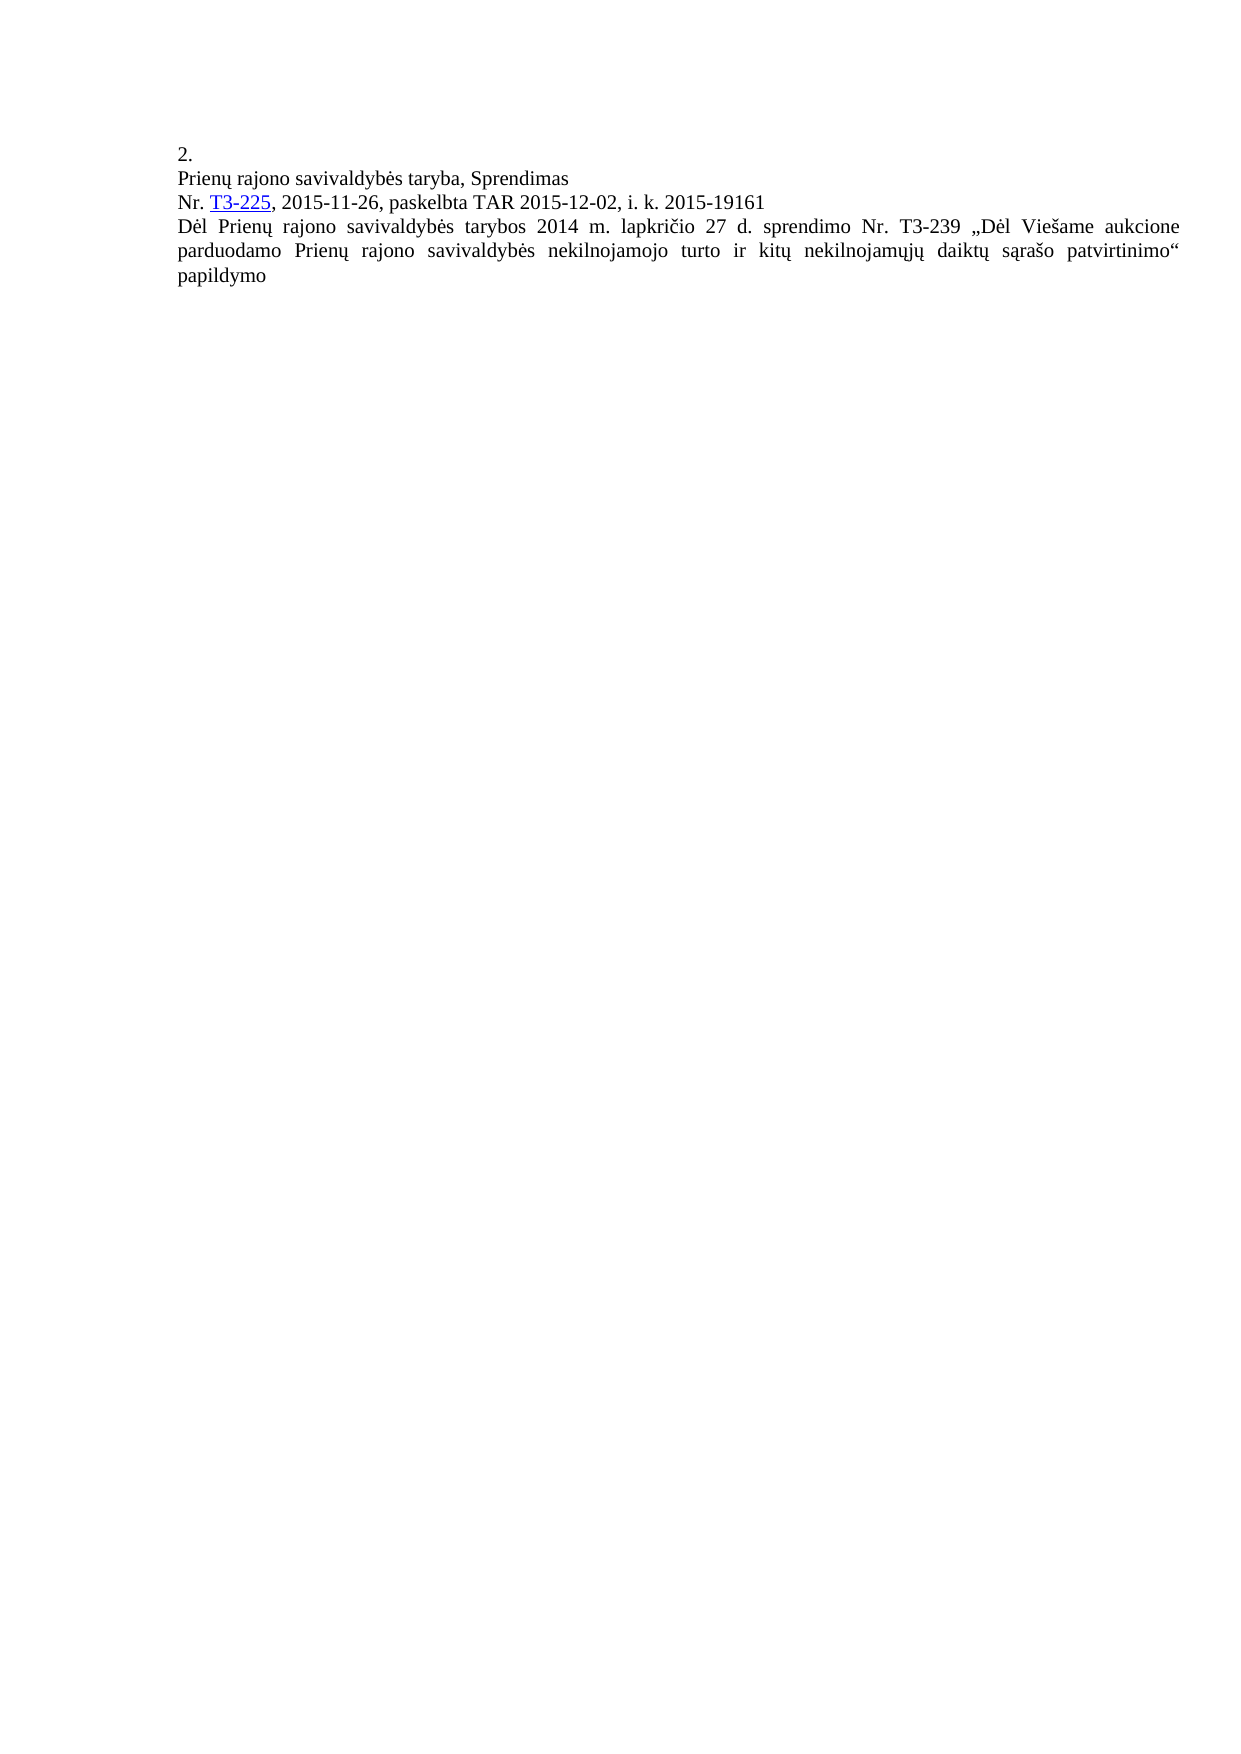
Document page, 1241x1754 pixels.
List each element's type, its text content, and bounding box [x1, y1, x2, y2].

text 2. [177, 142, 1181, 166]
text Prienų rajono savivaldybės taryba, Sprendimas [177, 166, 1181, 190]
text Dėl Prienų rajono savivaldybės tarybos 2014 m. lapkričio 27 d. sprendimo Nr. T3-239 „Dėl Viešame aukcione parduodamo Prienų rajono savivaldybės nekilnojamojo turto ir kitų nekilnojamųjų daiktų sąrašo patvirtinimo“ papildymo [177, 214, 1181, 287]
text Nr. T3-225, 2015-11-26, paskelbta TAR 2015-12-02, i. k. 2015-19161 [177, 190, 1181, 214]
